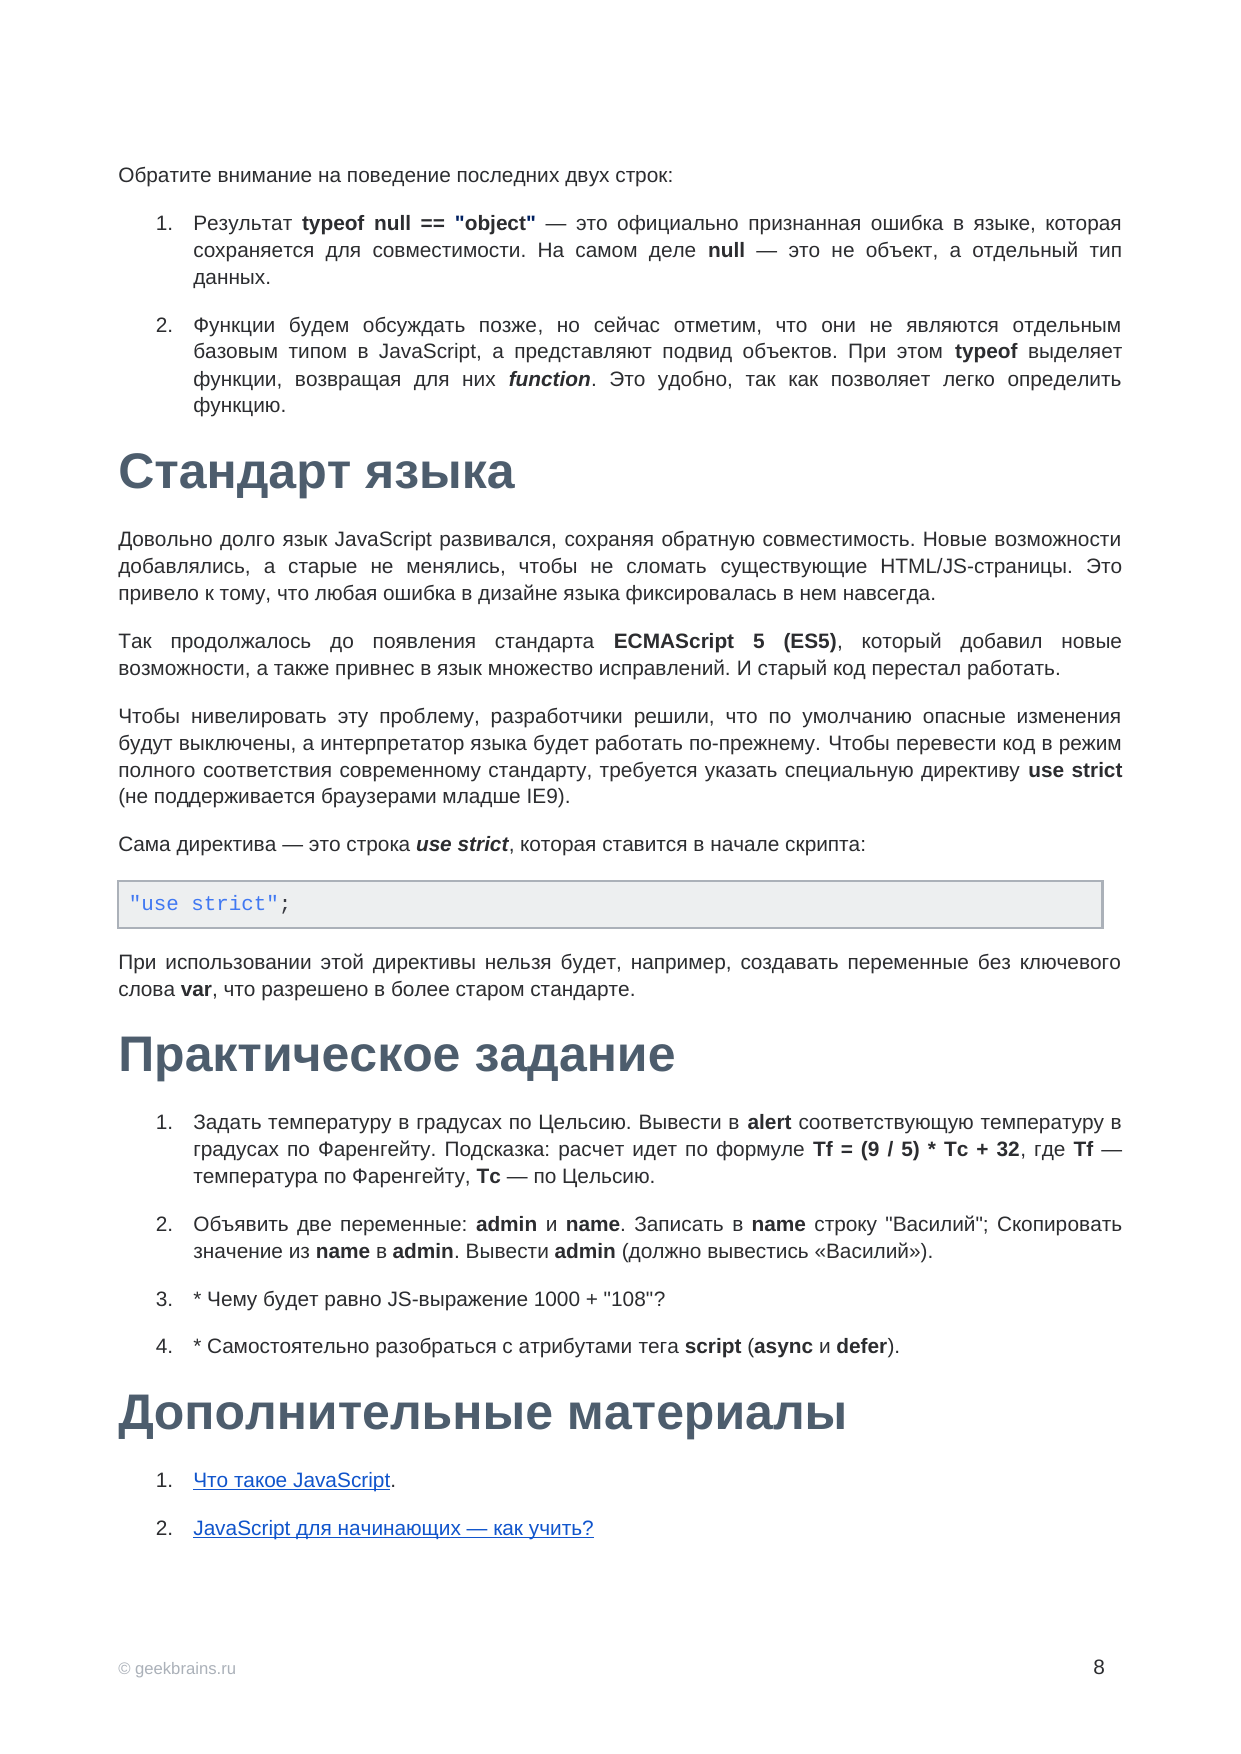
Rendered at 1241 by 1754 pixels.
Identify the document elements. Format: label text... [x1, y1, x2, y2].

list Функции будем обсуждать позже, но сейчас отметим, что они не являются отдельным базовым типом в JavaScript, а представляют подвид объектов. При этом typeof выделяет функции, возвращая для них function. Это удобно, так как позволяет легко определить функцию. [156, 312, 1122, 417]
text Обратите внимание на поведение последних двух строк: [118, 163, 1122, 187]
subtitle Дополнительные материалы [118, 1382, 1122, 1440]
list Объявить две переменные: admin и name. Записать в name строку "Василий"; Скопировать значение из name в admin. Вывести admin (должно вывестись «Василий»). [156, 1212, 1122, 1263]
text При использовании этой директивы нельзя будет, например, создавать переменные без ключевого слова var, что разрешено в более старом стандарте. [118, 949, 1122, 1000]
list Результат typeof null == "object" — это официально признанная ошибка в языке, которая сохраняется для совместимости. На самом деле null — это не объект, а отдельный тип данных. [156, 211, 1122, 288]
list Задать температуру в градусах по Цельсию. Вывести в alert соответствующую температуру в градусах по Фаренгейту. Подсказка: расчет идет по формуле Tf = (9 / 5) * Tc + 32, где Tf — температура по Фаренгейту, Tc — по Цельсию. [156, 1110, 1122, 1188]
text Сама директива — это строка use strict, которая ставится в начале скрипта: [118, 832, 1122, 856]
list JavaScript для начинающих — как учить? [156, 1516, 1122, 1540]
list * Самостоятельно разобраться с атрибутами тега script (async и defer). [156, 1334, 1122, 1358]
subtitle Стандарт языка [118, 441, 1122, 499]
text Так продолжалось до появления стандарта ECMAScript 5 (ES5), который добавил новые возможности, а также привнес в язык множество исправлений. И старый код перестал работать. [118, 629, 1122, 679]
subtitle Практическое задание [118, 1024, 1122, 1082]
table_header "use strict"; [119, 882, 1101, 927]
list * Чему будет равно JS-выражение 1000 + "108"? [156, 1287, 1122, 1311]
list Что такое JavaScript. [156, 1468, 1122, 1492]
text Довольно долго язык JavaScript развивался, сохраняя обратную совместимость. Новые возможности добавлялись, а старые не менялись, чтобы не сломать существующие HTML/JS-страницы. Это привело к тому, что любая ошибка в дизайне языка фиксировалась в нем навсегда. [118, 527, 1122, 605]
text Чтобы нивелировать эту проблему, разработчики решили, что по умолчанию опасные изменения будут выключены, а интерпретатор языка будет работать по-прежнему. Чтобы перевести код в режим полного соответствия современному стандарту, требуется указать специальную директиву use strict (не поддерживается браузерами младше IE9). [118, 703, 1122, 808]
